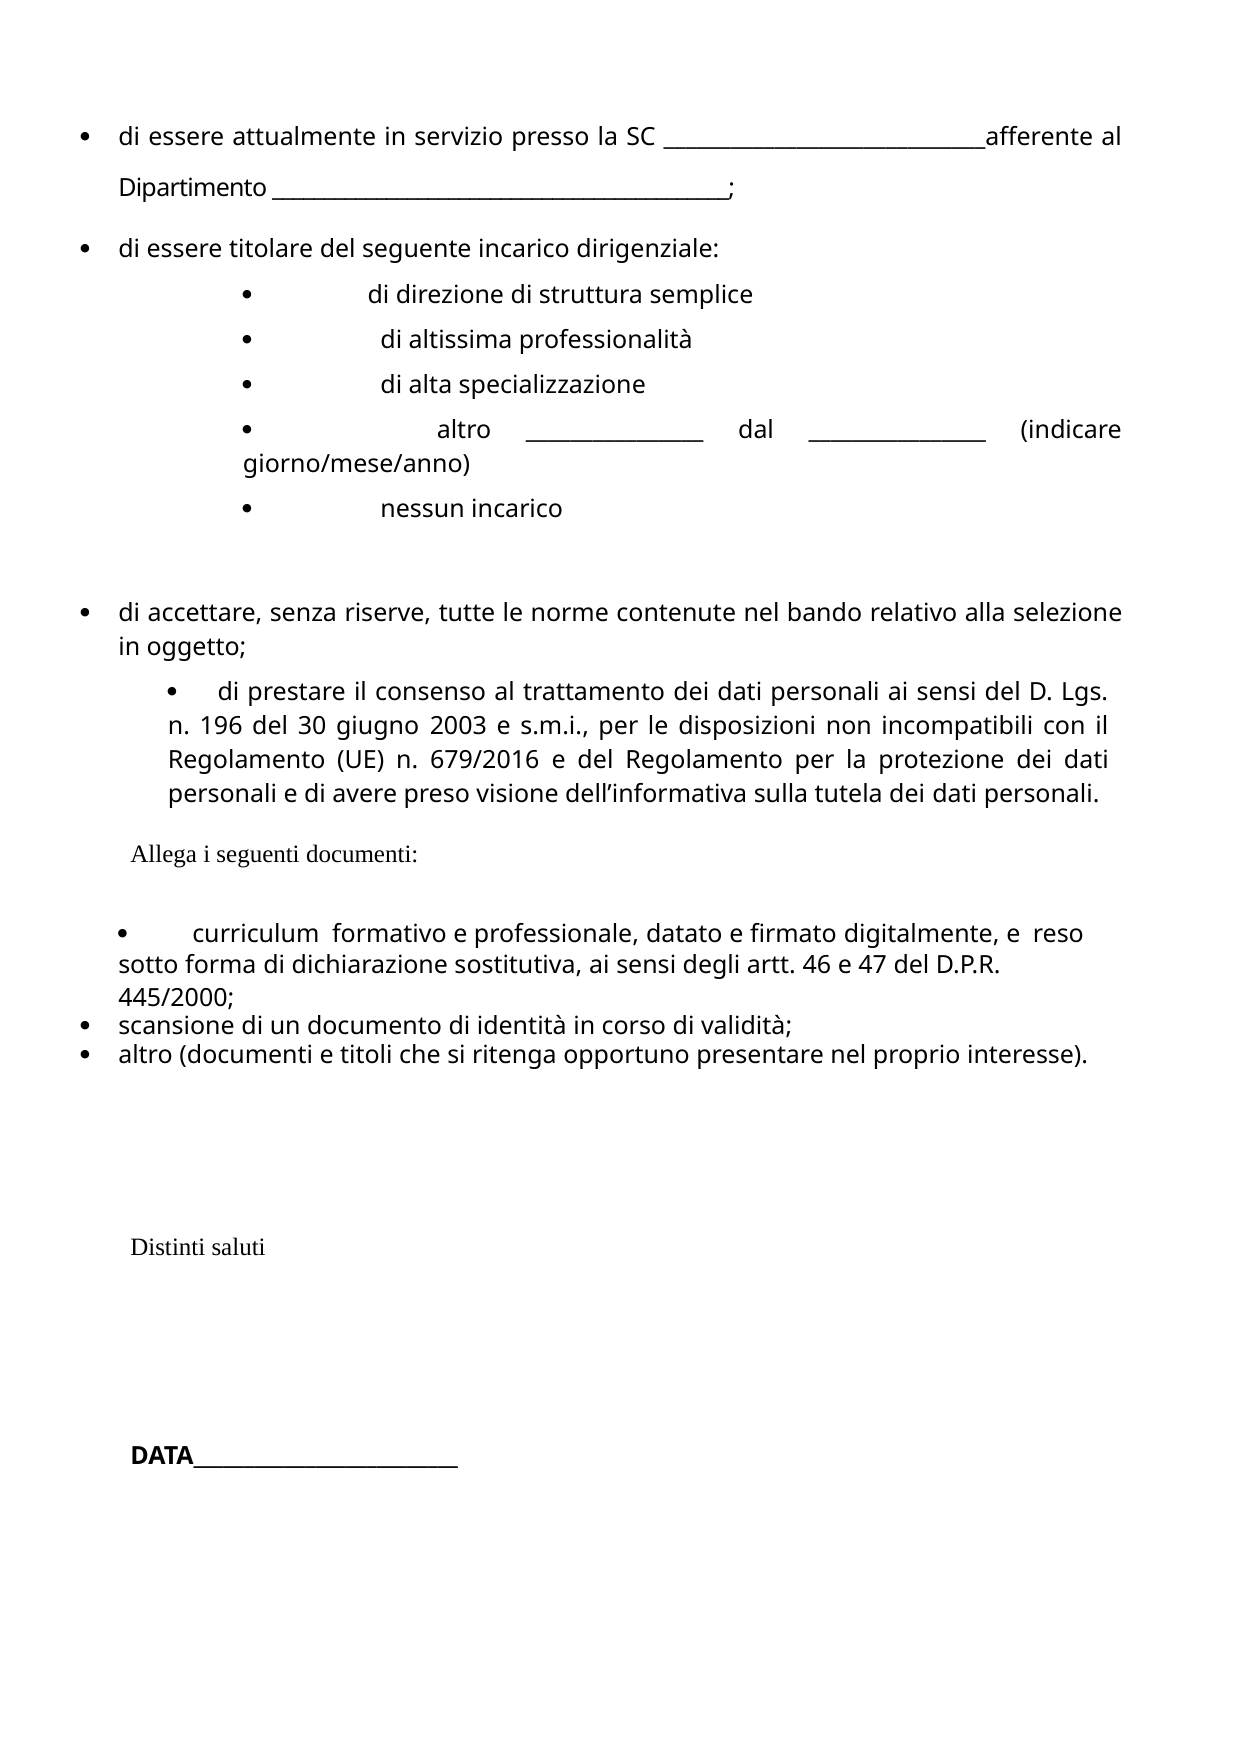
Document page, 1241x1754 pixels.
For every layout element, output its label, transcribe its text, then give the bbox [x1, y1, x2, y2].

list curriculum formativo e professionale, datato e firmato digitalmente, e reso sotto forma di dichiarazione sostitutiva, ai sensi degli artt. 46 e 47 del D.P.R. 445/2000; [118, 916, 1110, 1013]
list altro (documenti e titoli che si ritenga opportuno presentare nel proprio interesse). [81, 1040, 1122, 1069]
list di essere titolare del seguente incarico dirigenziale: [81, 231, 1122, 265]
list di accettare, senza riserve, tutte le norme contenute nel bando relativo alla selezione in oggetto; [81, 594, 1122, 663]
list di altissima professionalità [243, 321, 1122, 356]
list di essere attualmente in servizio presso la SC _____________________________afferente al Dipartimento ____________________________________________; [81, 118, 1122, 203]
list di prestare il consenso al trattamento dei dati personali ai sensi del D. Lgs. n. 196 del 30 giugno 2003 e s.m.i., per le disposizioni non incompatibili con il Regolamento (UE) n. 679/2016 e del Regolamento per la protezione dei dati personali e di avere preso visione dell’informativa sulla tutela dei dati personali. [168, 674, 1109, 810]
list di alta specializzazione [243, 367, 1122, 401]
list scansione di un documento di identità in corso di validità; [81, 1013, 1122, 1040]
list nessun incarico [243, 491, 1122, 525]
list di direzione di struttura semplice [243, 276, 1122, 310]
text Distinti saluti [130, 1232, 1122, 1261]
list altro ________________ dal ________________ (indicare giorno/mese/anno) [243, 412, 1122, 480]
subtitle DATA__________________________ [130, 1438, 1122, 1472]
text Allega i seguenti documenti: [130, 843, 1122, 867]
